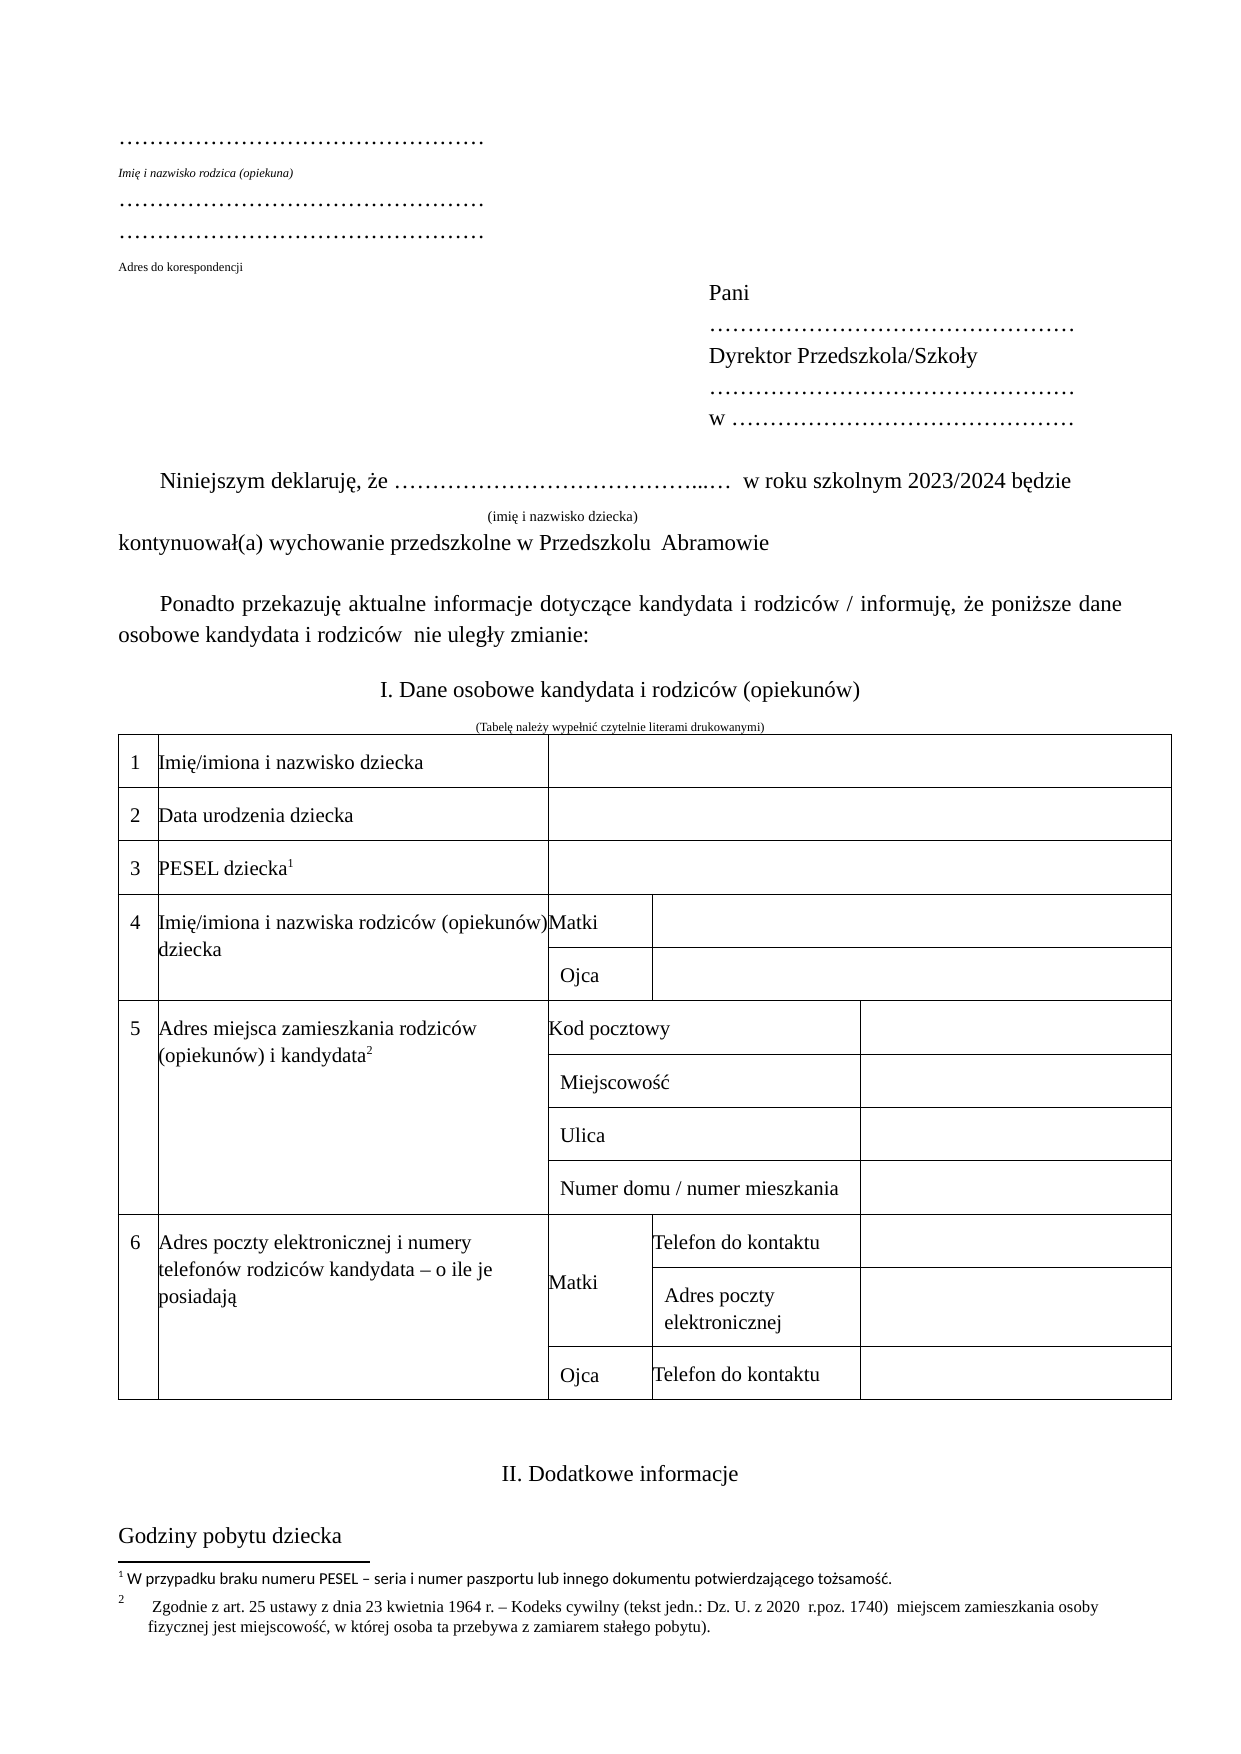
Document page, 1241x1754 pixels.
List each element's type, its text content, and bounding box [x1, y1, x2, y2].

text Pani [709, 274, 1122, 306]
table_cell 2 [119, 788, 158, 840]
table_cell Adres miejsca zamieszkania rodziców (opiekunów) i kandydata [159, 1001, 548, 1214]
table_cell 6 [119, 1215, 158, 1399]
table_cell Kod pocztowy [549, 1001, 860, 1054]
table_cell 4 [119, 895, 158, 1000]
table_cell [861, 1215, 1171, 1267]
table_cell Matki [549, 1215, 652, 1346]
table_cell [861, 1161, 1171, 1214]
text Ponadto przekazuję aktualne informacje dotyczące kandydata i rodziców / informuję, że poniższe dane osobowe kandydata i rodziców nie uległy zmianie: [118, 585, 1122, 648]
table_cell [653, 895, 1171, 947]
text (imię i nazwisko dziecka) [118, 493, 1122, 524]
text Adres do korespondencji [118, 243, 1122, 274]
table_cell Matki [549, 895, 652, 947]
table_cell [549, 788, 1171, 840]
table_cell [861, 1055, 1171, 1107]
table_header 1 [119, 735, 158, 787]
table_cell [653, 948, 1171, 1000]
table_cell [861, 1268, 1171, 1346]
text ………………………………………… [709, 306, 1122, 337]
text kontynuował(a) wychowanie przedszkolne w Przedszkolu Abramowie [118, 524, 1122, 556]
table_cell [861, 1108, 1171, 1160]
text Imię i nazwisko rodzica (opiekuna) [118, 149, 1122, 181]
table_cell Miejscowość [549, 1055, 860, 1107]
text ………………………………………… [118, 212, 1122, 243]
table_cell Adres poczty elektronicznej [653, 1268, 860, 1346]
table_cell Telefon do kontaktu [653, 1215, 860, 1267]
text I. Dane osobowe kandydata i rodziców (opiekunów) [118, 671, 1122, 702]
text Dyrektor Przedszkola/Szkoły [709, 337, 1122, 368]
table_header Imię/imiona i nazwisko dziecka [159, 735, 548, 787]
table_cell Adres poczty elektronicznej i numery telefonów rodziców kandydata – o ile je posiadają [159, 1215, 548, 1399]
table_cell Telefon do kontaktu [653, 1347, 860, 1399]
table_cell 5 [119, 1001, 158, 1214]
table_cell [861, 1001, 1171, 1054]
text ………………………………………… [118, 118, 1122, 149]
table_cell 3 [119, 841, 158, 894]
text Godziny pobytu dziecka [118, 1518, 1122, 1549]
text (Tabelę należy wypełnić czytelnie literami drukowanymi) [118, 702, 1122, 734]
text ………………………………………… [118, 181, 1122, 212]
table_cell Ojca [549, 1347, 652, 1399]
table_cell Numer domu / numer mieszkania [549, 1161, 860, 1214]
table_cell Ulica [549, 1108, 860, 1160]
table_cell Imię/imiona i nazwiska rodziców (opiekunów) dziecka [159, 895, 548, 1000]
table_cell Ojca [549, 948, 652, 1000]
table_cell PESEL dziecka [159, 841, 548, 894]
table_cell Data urodzenia dziecka [159, 788, 548, 840]
table_cell [549, 841, 1171, 894]
text w ……………………………………… [709, 399, 1122, 431]
table_cell [861, 1347, 1171, 1399]
text II. Dodatkowe informacje [118, 1455, 1122, 1486]
text Niniejszym deklaruję, że …………………………………...… w roku szkolnym 2023/2024 będzie [118, 462, 1122, 493]
text ………………………………………… [709, 368, 1122, 399]
table_header [549, 735, 1171, 787]
